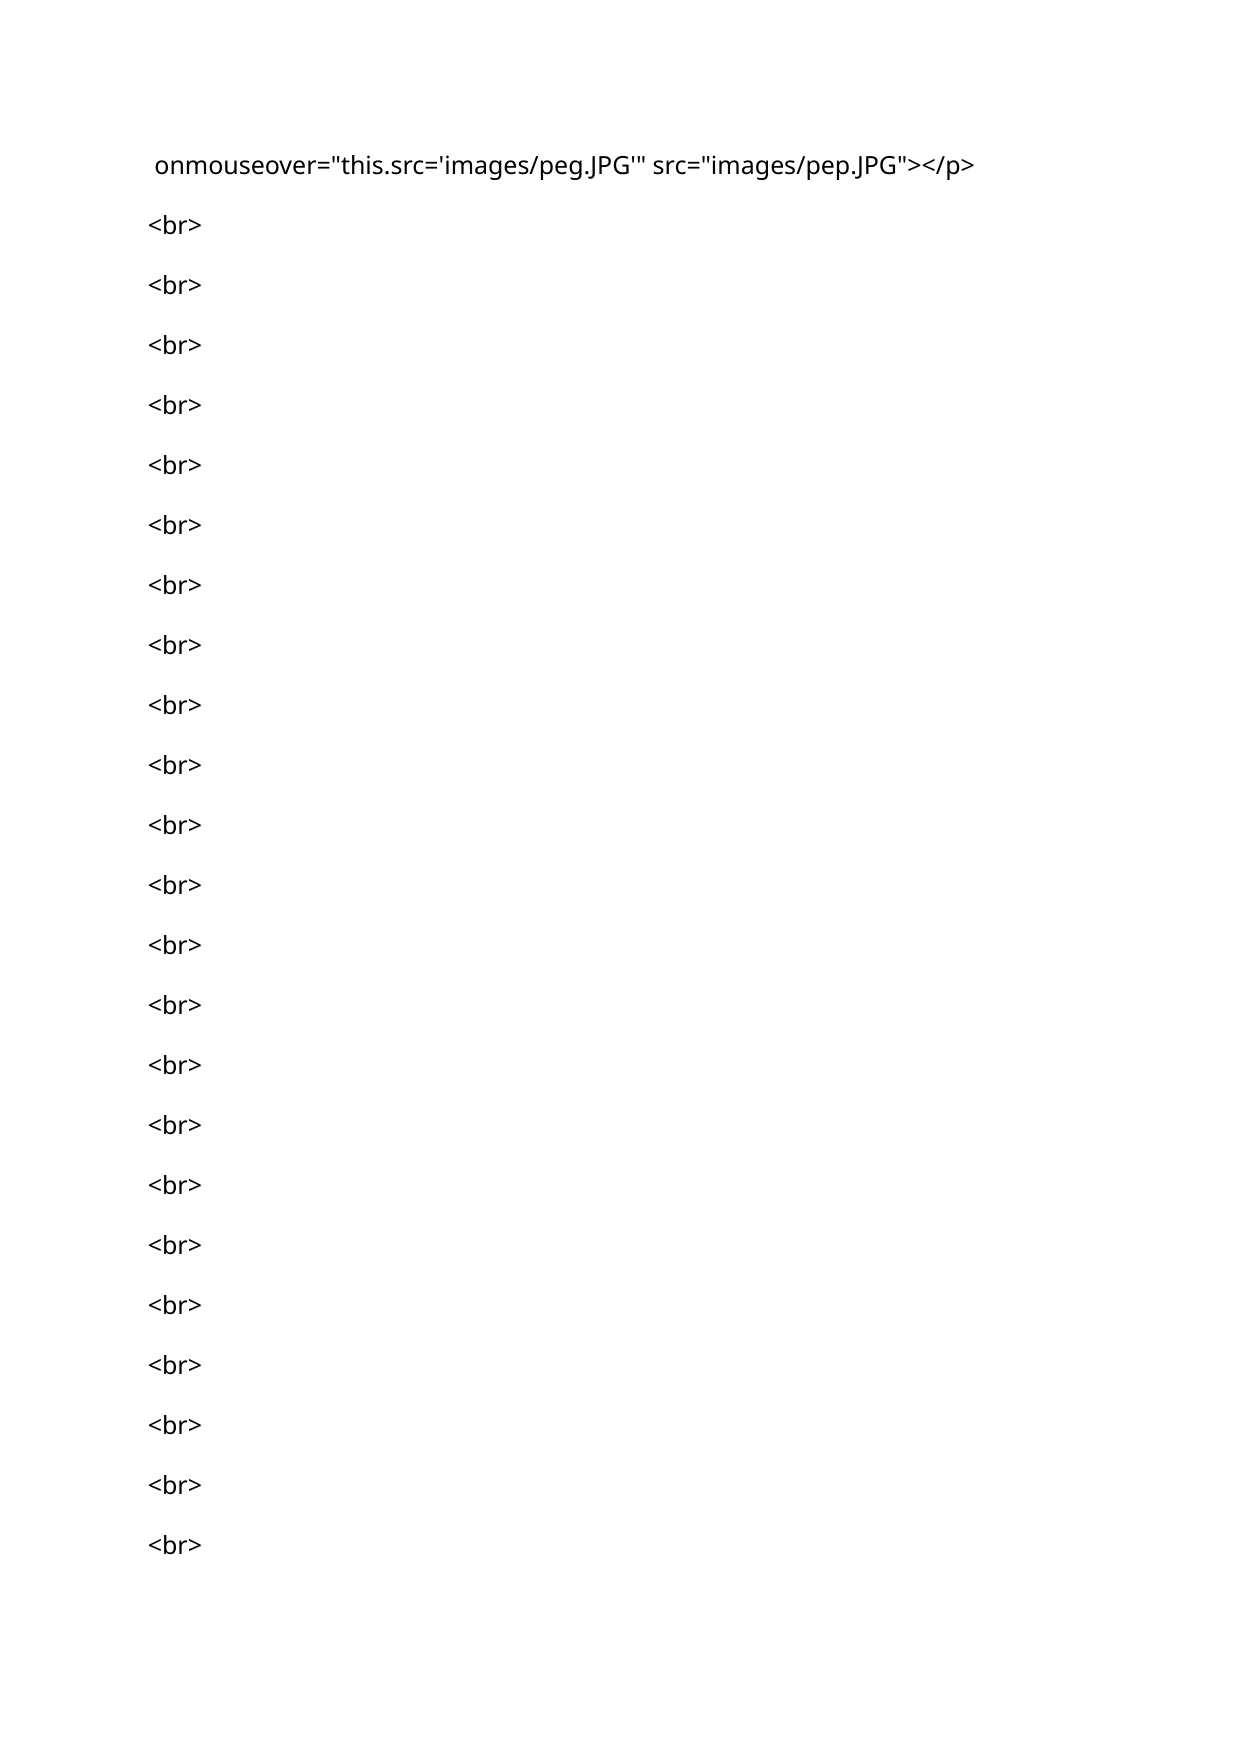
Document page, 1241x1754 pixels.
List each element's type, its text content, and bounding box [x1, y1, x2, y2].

text <br> [148, 328, 1093, 362]
text <br> [148, 208, 1093, 242]
text <br> [148, 808, 1093, 842]
text <br> [148, 928, 1093, 962]
text <br> [148, 568, 1093, 602]
text <br> [148, 988, 1093, 1022]
text <br> [148, 1168, 1093, 1202]
text <br> [148, 1408, 1093, 1442]
text <br> [148, 868, 1093, 902]
text <br> [148, 1288, 1093, 1322]
text <br> [148, 1228, 1093, 1262]
text <br> [148, 1468, 1093, 1502]
text <br> [148, 1528, 1093, 1562]
text <br> [148, 688, 1093, 722]
text <br> [148, 448, 1093, 482]
text <br> [148, 388, 1093, 422]
text <br> [148, 1108, 1093, 1142]
text <br> [148, 748, 1093, 782]
text <br> [148, 1048, 1093, 1082]
text <br> [148, 1348, 1093, 1382]
text <br> [148, 508, 1093, 542]
text <br> [148, 628, 1093, 662]
text onmouseover="this.src='images/peg.JPG'" src="images/pep.JPG"></p> [148, 148, 1093, 182]
text <br> [148, 268, 1093, 302]
